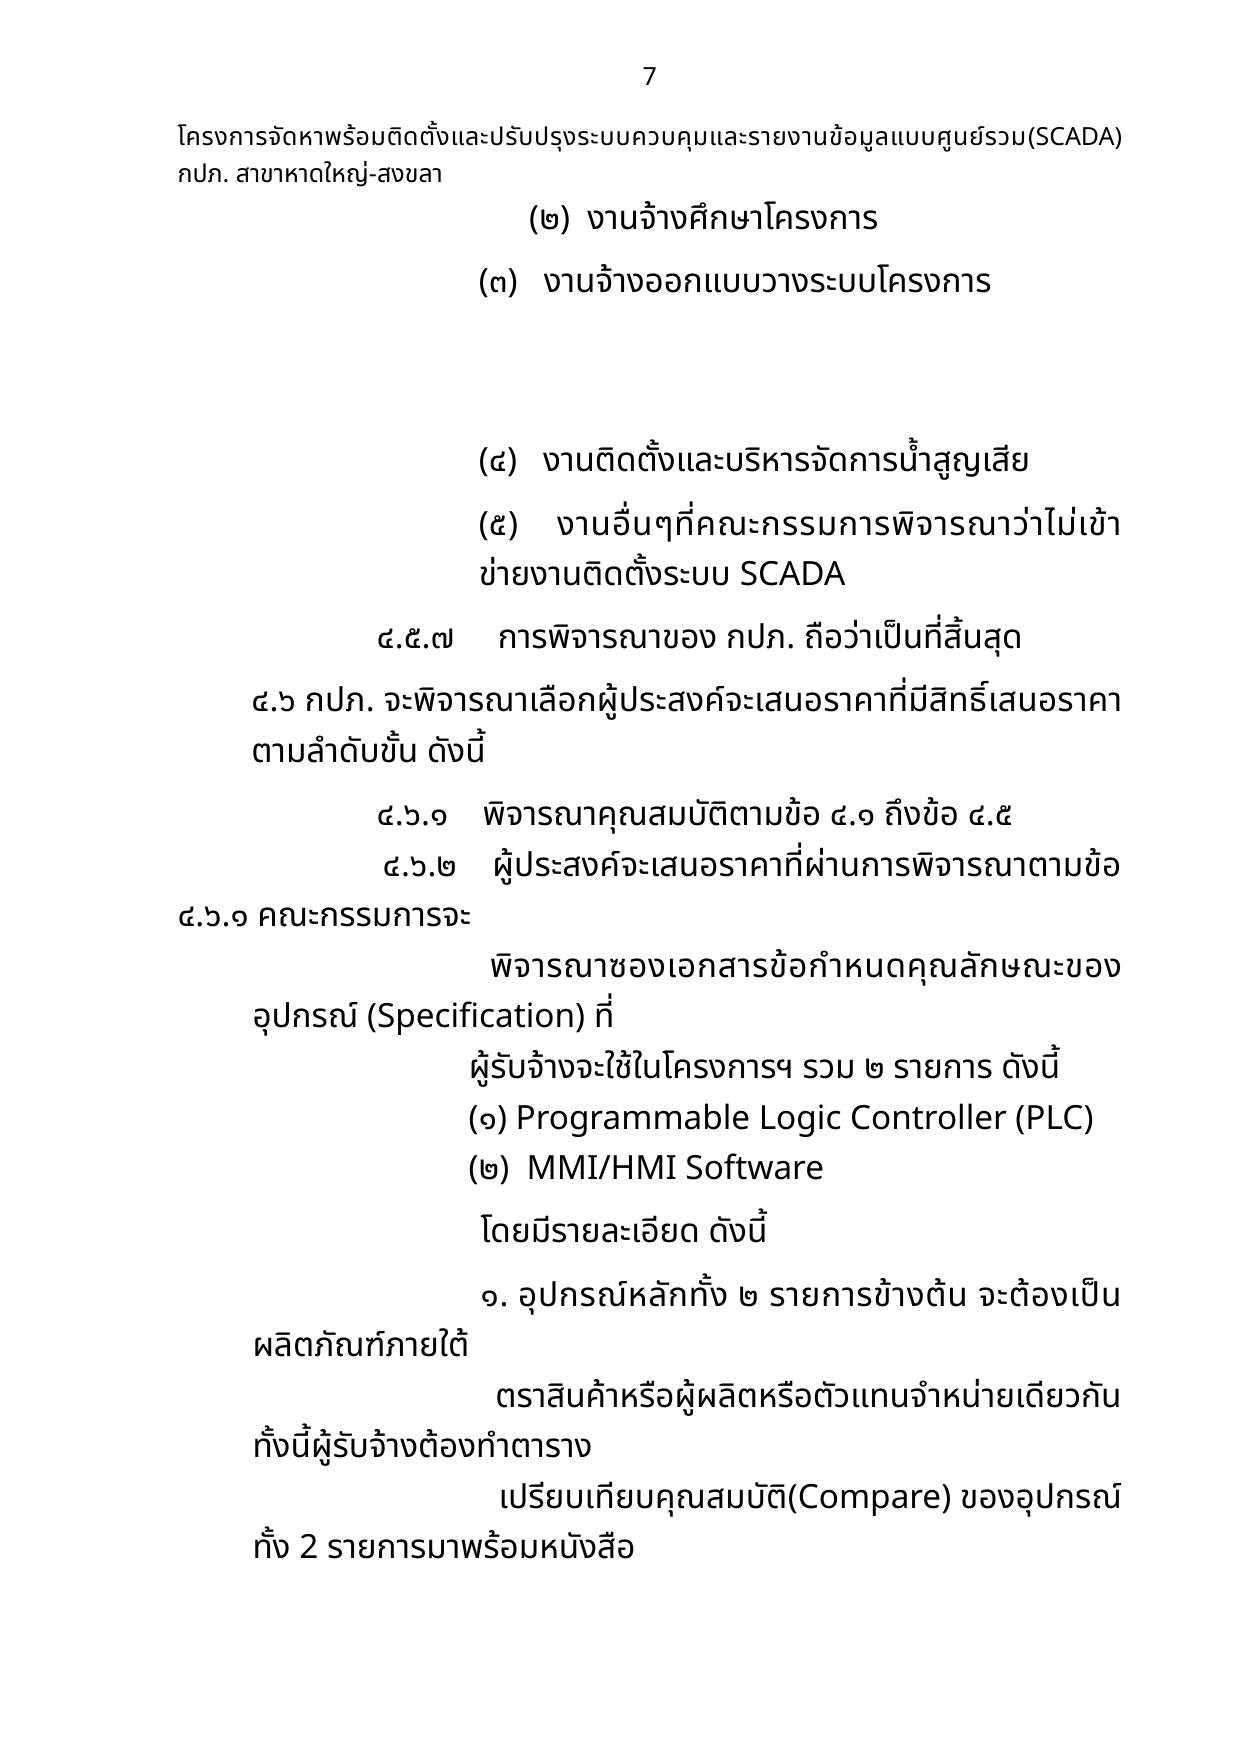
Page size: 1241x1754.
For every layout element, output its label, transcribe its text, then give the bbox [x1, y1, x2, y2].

list พิจารณาซองเอกสารข้อกำหนดคุณลักษณะของอุปกรณ์ (Specification) ที่ [252, 942, 1122, 1043]
list (๔) งานติดตั้งและบริหารจัดการน้ำสูญเสีย [440, 436, 1122, 487]
list ๔.๖.๑ พิจารณาคุณสมบัติตามข้อ ๔.๑ ถึงข้อ ๔.๕ [177, 790, 1122, 840]
list เปรียบเทียบคุณสมบัติ(Compare) ของอุปกรณ์ทั้ง 2 รายการมาพร้อมหนังสือ [252, 1472, 1122, 1574]
list โดยมีรายละเอียด ดังนี้ [177, 1207, 1122, 1258]
list ตราสินค้าหรือผู้ผลิตหรือตัวแทนจำหน่ายเดียวกัน ทั้งนี้ผู้รับจ้างต้องทำตาราง [252, 1371, 1122, 1472]
list ผู้รับจ้างจะใช้ในโครงการฯ รวม ๒ รายการ ดังนี้ [252, 1043, 1122, 1093]
list (๕) งานอื่นๆที่คณะกรรมการพิจารณาว่าไม่เข้าข่ายงานติดตั้งระบบ SCADA [440, 499, 1122, 601]
list (๒) งานจ้างศึกษาโครงการ [252, 194, 1122, 245]
list ๔.๖ กปภ. จะพิจารณาเลือกผู้ประสงค์จะเสนอราคาที่มีสิทธิ์เสนอราคา ตามลำดับขั้น ดังนี้ [251, 676, 1122, 777]
list ๔.๕.๗ การพิจารณาของ กปภ. ถือว่าเป็นที่สิ้นสุด [177, 613, 1122, 664]
list (๓) งานจ้างออกแบบวางระบบโครงการ [440, 257, 1122, 308]
list ๔.๖.๒ ผู้ประสงค์จะเสนอราคาที่ผ่านการพิจารณาตามข้อ ๔.๖.๑ คณะกรรมการจะ [177, 840, 1122, 942]
list (๑) Programmable Logic Controller (PLC) [252, 1093, 1122, 1144]
list ๑. อุปกรณ์หลักทั้ง ๒ รายการข้างต้น จะต้องเป็น ผลิตภัณฑ์ภายใต้ [252, 1270, 1122, 1371]
list (๒) MMI/HMI Software [252, 1144, 1122, 1195]
